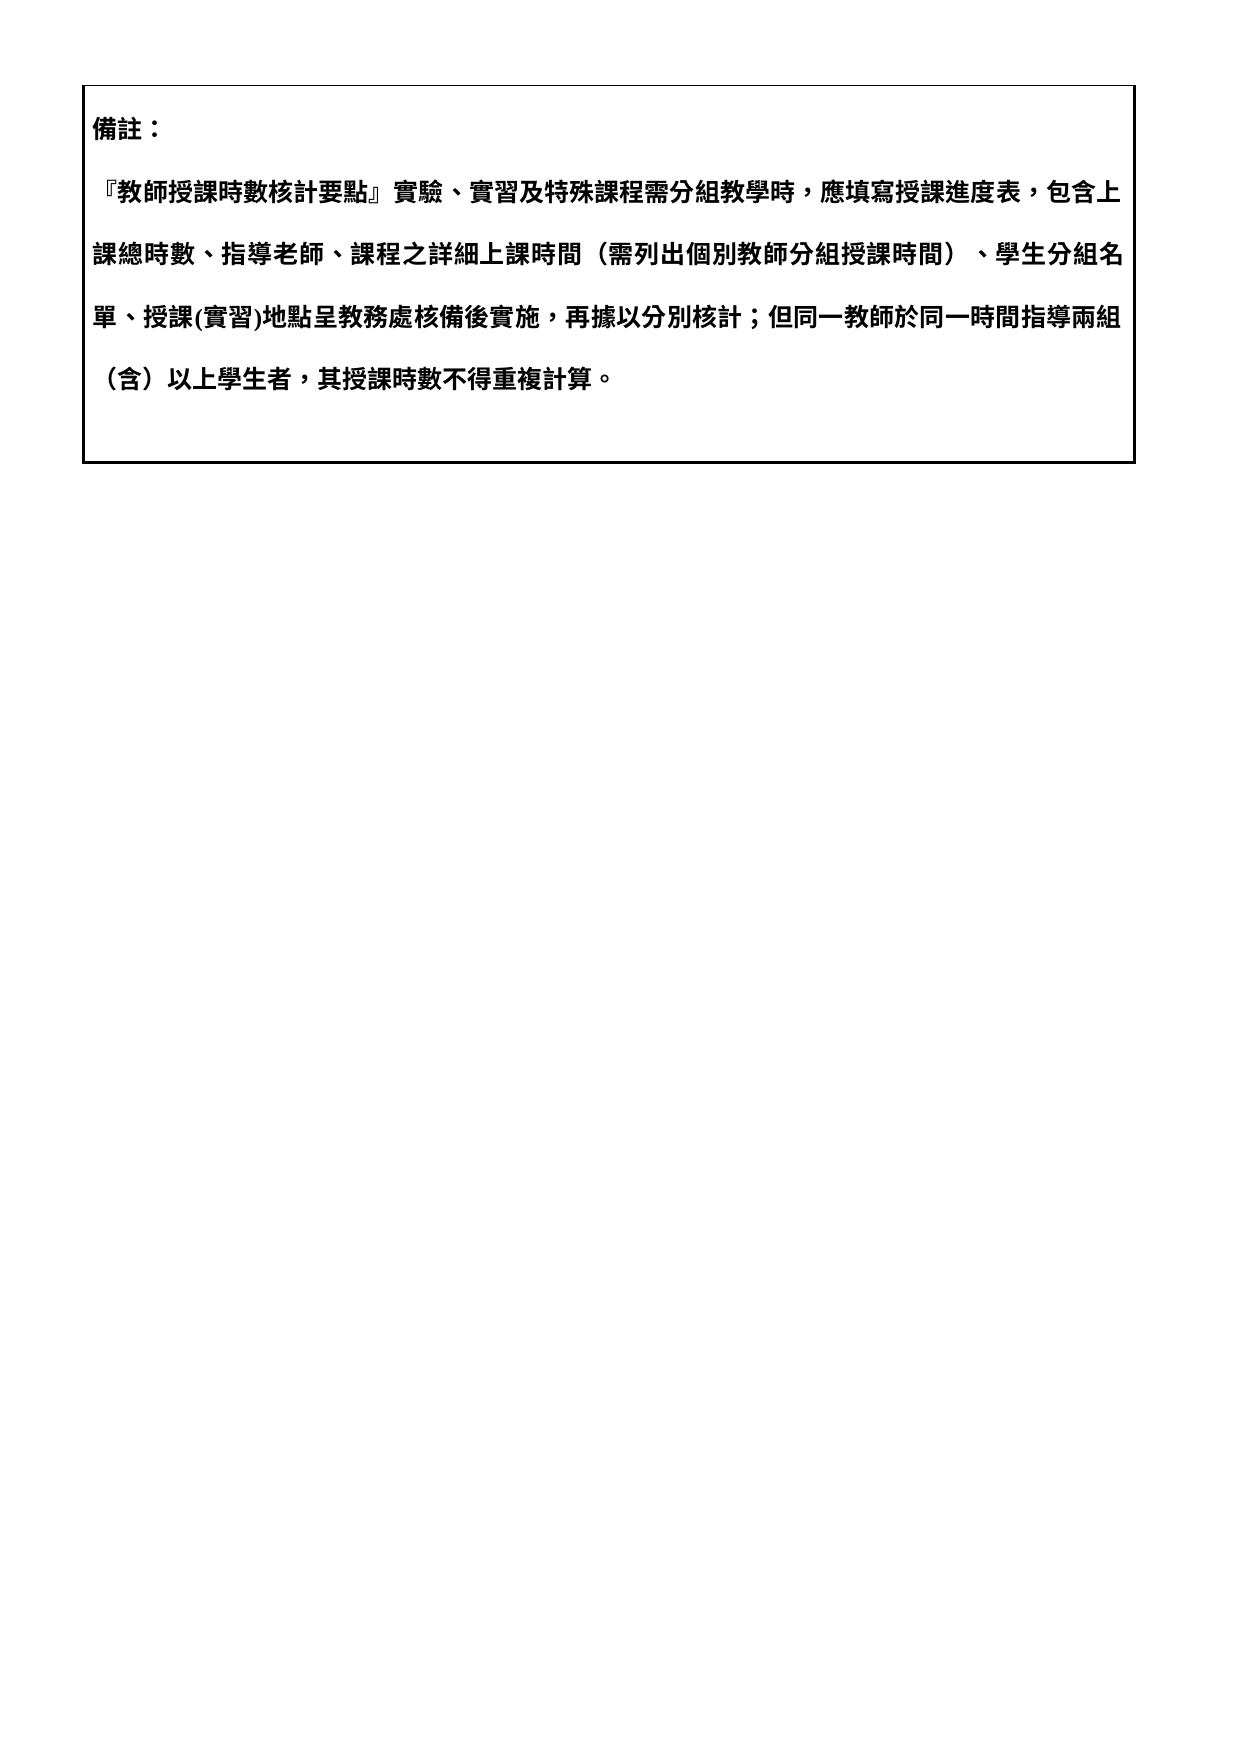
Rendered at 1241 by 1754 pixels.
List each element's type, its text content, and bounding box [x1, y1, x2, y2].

table_cell 備註： 『教師授課時數核計要點』實驗、實習及特殊課程需分組教學時，應填寫授課進度表，包含上課總時數、指導老師、課程之詳細上課時間（需列出個別教師分組授課時間）、學生分組名單、授課(實習)地點呈教務處核備後實施，再據以分別核計；但同一教師於同一時間指導兩組（含）以上學生者，其授課時數不得重複計算。 [85, 86, 1133, 461]
